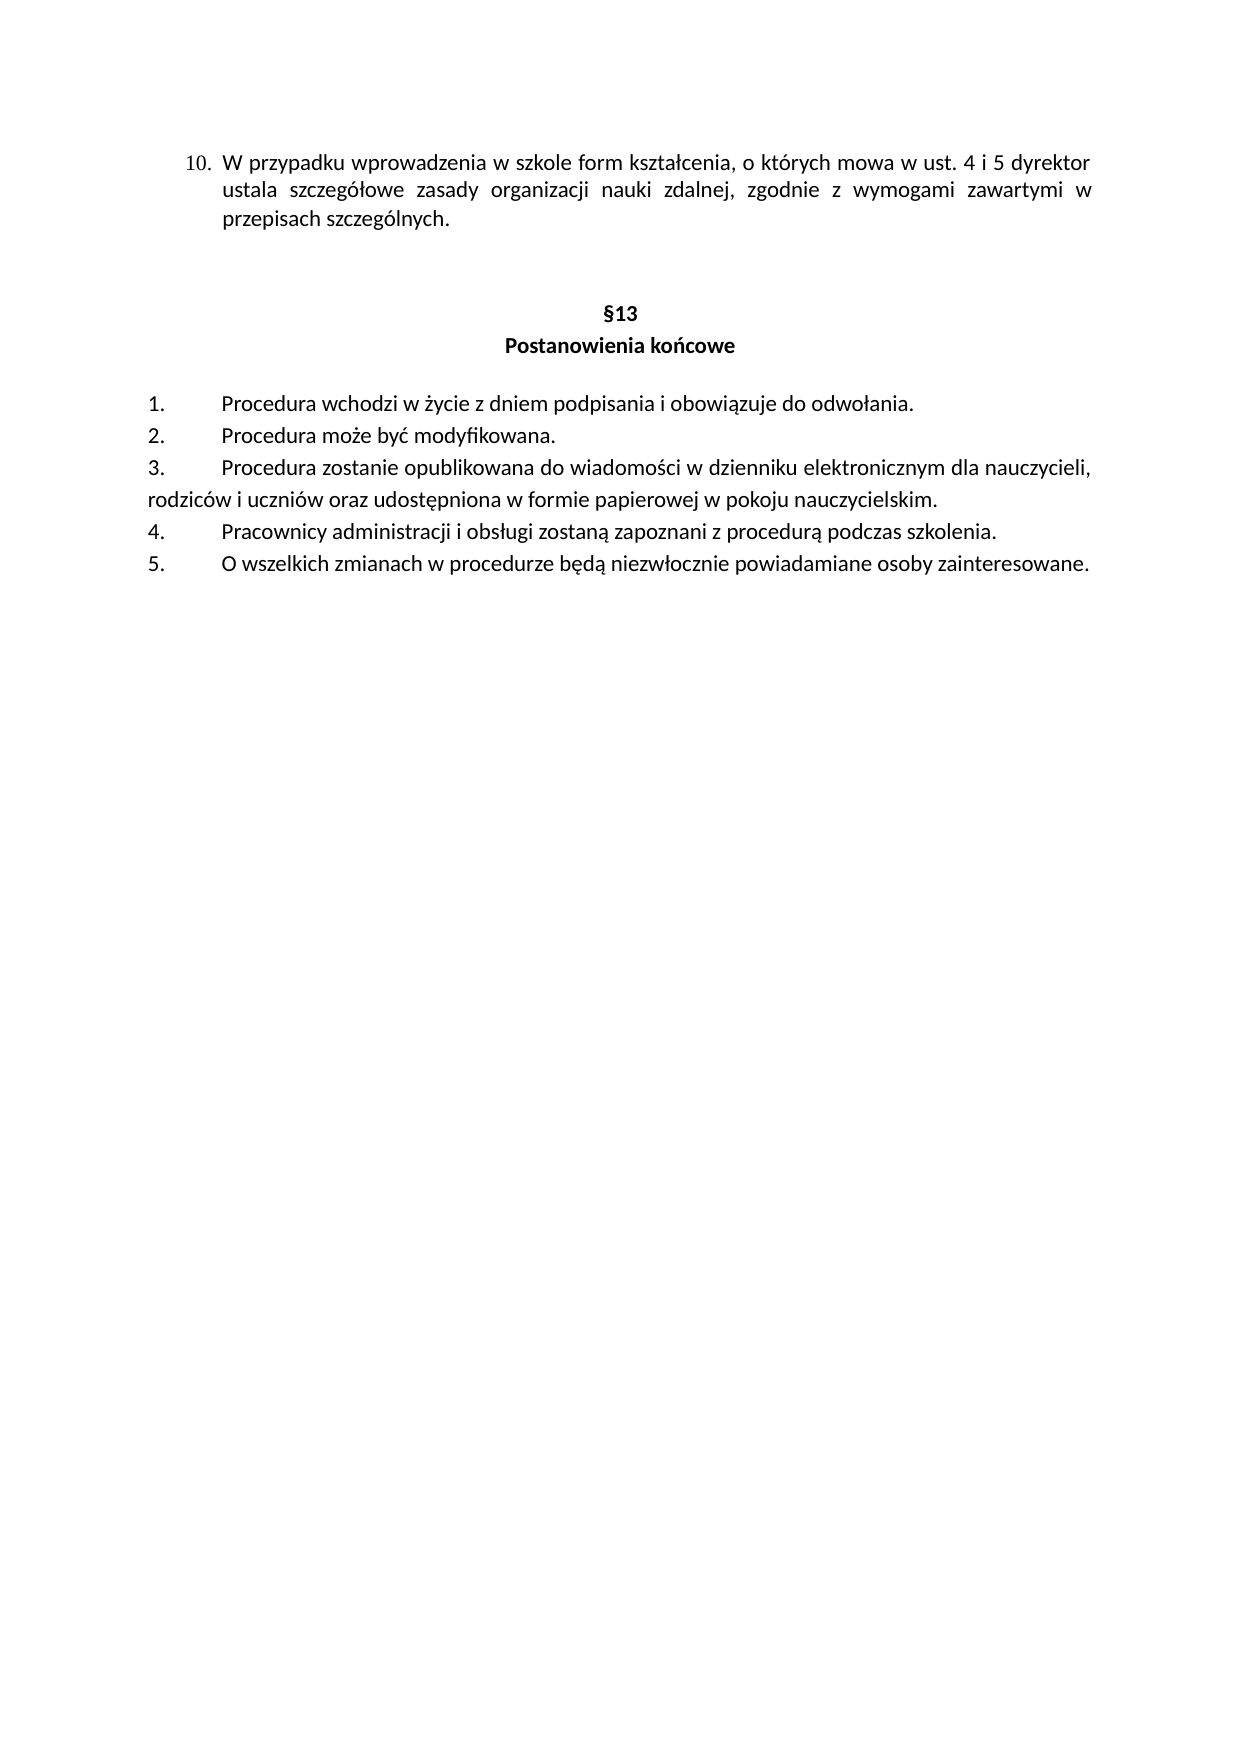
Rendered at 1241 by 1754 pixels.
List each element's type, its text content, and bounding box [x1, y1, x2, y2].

list Procedura wchodzi w życie z dniem podpisania i obowiązuje do odwołania. [148, 389, 1093, 417]
list O wszelkich zmianach w procedurze będą niezwłocznie powiadamiane osoby zainteresowane. [148, 549, 1093, 578]
list Pracownicy administracji i obsługi zostaną zapoznani z procedurą podczas szkolenia. [148, 517, 1093, 545]
text Postanowienia końcowe [148, 331, 1093, 359]
list Procedura może być modyfikowana. [148, 421, 1093, 449]
list Procedura zostanie opublikowana do wiadomości w dzienniku elektronicznym dla nauczycieli, rodziców i uczniów oraz udostępniona w formie papierowej w pokoju nauczycielskim. [148, 453, 1093, 513]
list W przypadku wprowadzenia w szkole form kształcenia, o których mowa w ust. 4 i 5 dyrektor ustala szczegółowe zasady organizacji nauki zdalnej, zgodnie z wymogami zawartymi w przepisach szczególnych. [185, 148, 1093, 232]
text §13 [148, 299, 1093, 327]
